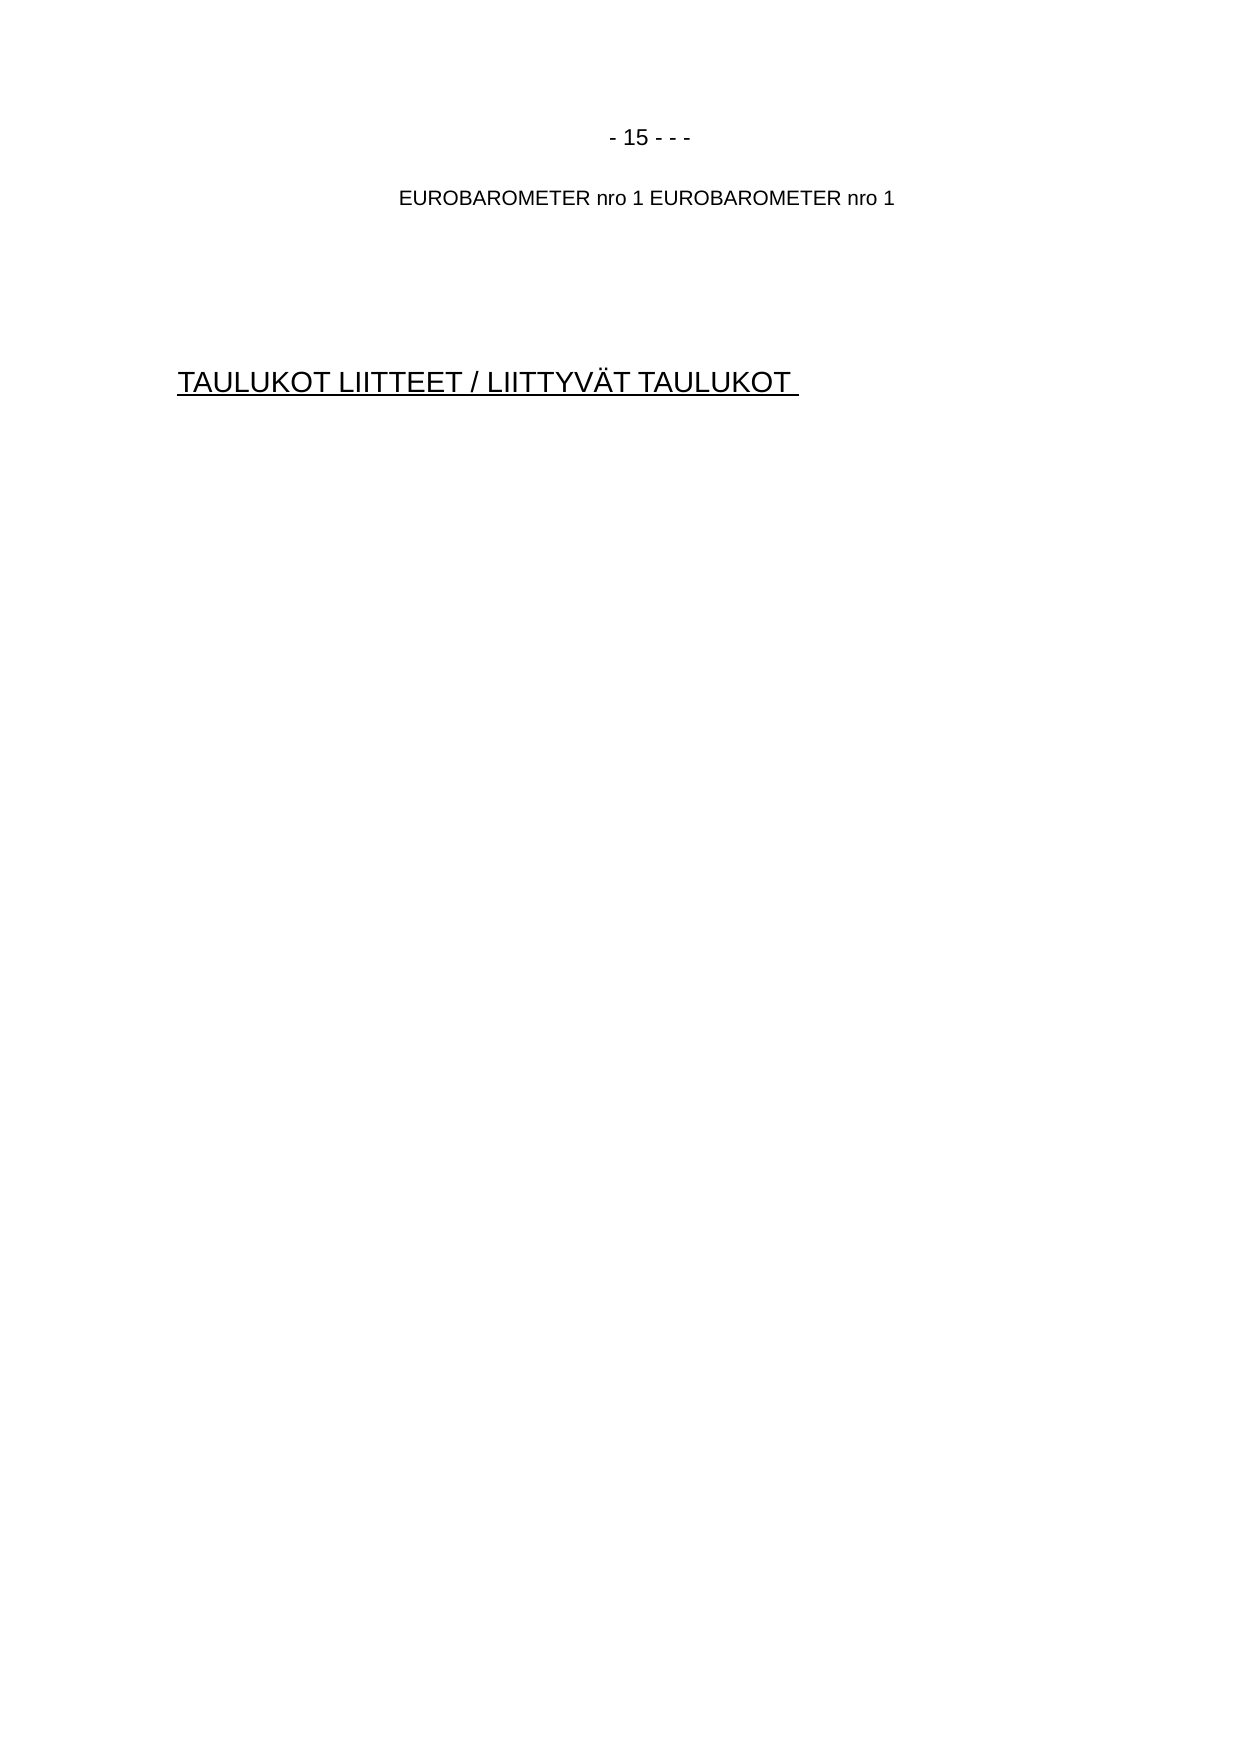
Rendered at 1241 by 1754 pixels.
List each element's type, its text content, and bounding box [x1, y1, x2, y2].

text EUROBAROMETER nro 1 EUROBAROMETER nro 1 [118, 186, 1122, 210]
subtitle TAULUKOT LIITTEET / LIITTYVÄT TAULUKOT [118, 365, 1122, 398]
